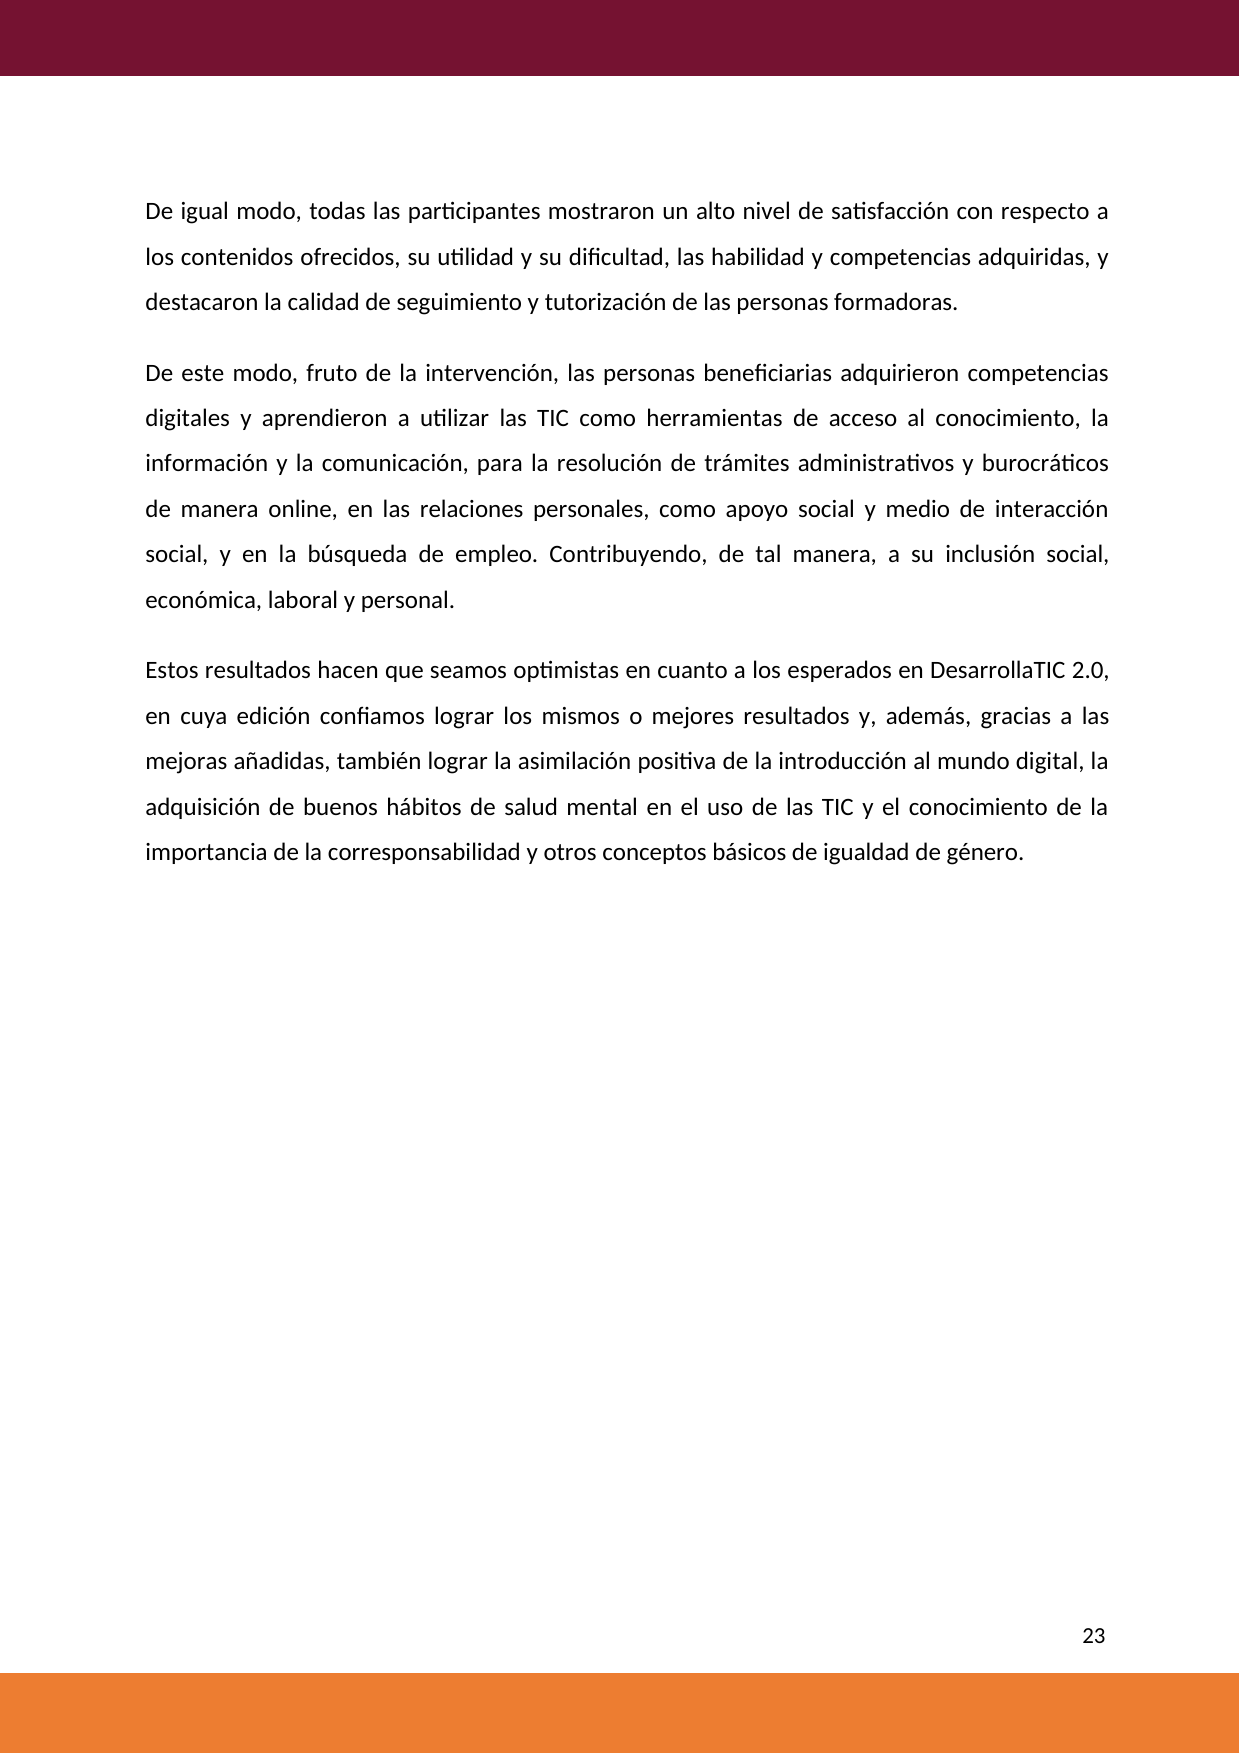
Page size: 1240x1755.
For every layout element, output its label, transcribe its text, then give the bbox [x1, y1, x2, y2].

text De este modo, fruto de la intervención, las personas beneficiarias adquirieron competencias digitales y aprendieron a utilizar las TIC como herramientas de acceso al conocimiento, la información y la comunicación, para la resolución de trámites administrativos y burocráticos de manera online, en las relaciones personales, como apoyo social y medio de interacción social, y en la búsqueda de empleo. Contribuyendo, de tal manera, a su inclusión social, económica, laboral y personal. [145, 357, 1111, 614]
text Estos resultados hacen que seamos optimistas en cuanto a los esperados en DesarrollaTIC 2.0, en cuya edición confiamos lograr los mismos o mejores resultados y, además, gracias a las mejoras añadidas, también lograr la asimilación positiva de la introducción al mundo digital, la adquisición de buenos hábitos de salud mental en el uso de las TIC y el conocimiento de la importancia de la corresponsabilidad y otros conceptos básicos de igualdad de género. [145, 654, 1111, 867]
text De igual modo, todas las participantes mostraron un alto nivel de satisfacción con respecto a los contenidos ofrecidos, su utilidad y su dificultad, las habilidad y competencias adquiridas, y destacaron la calidad de seguimiento y tutorización de las personas formadoras. [145, 195, 1111, 317]
